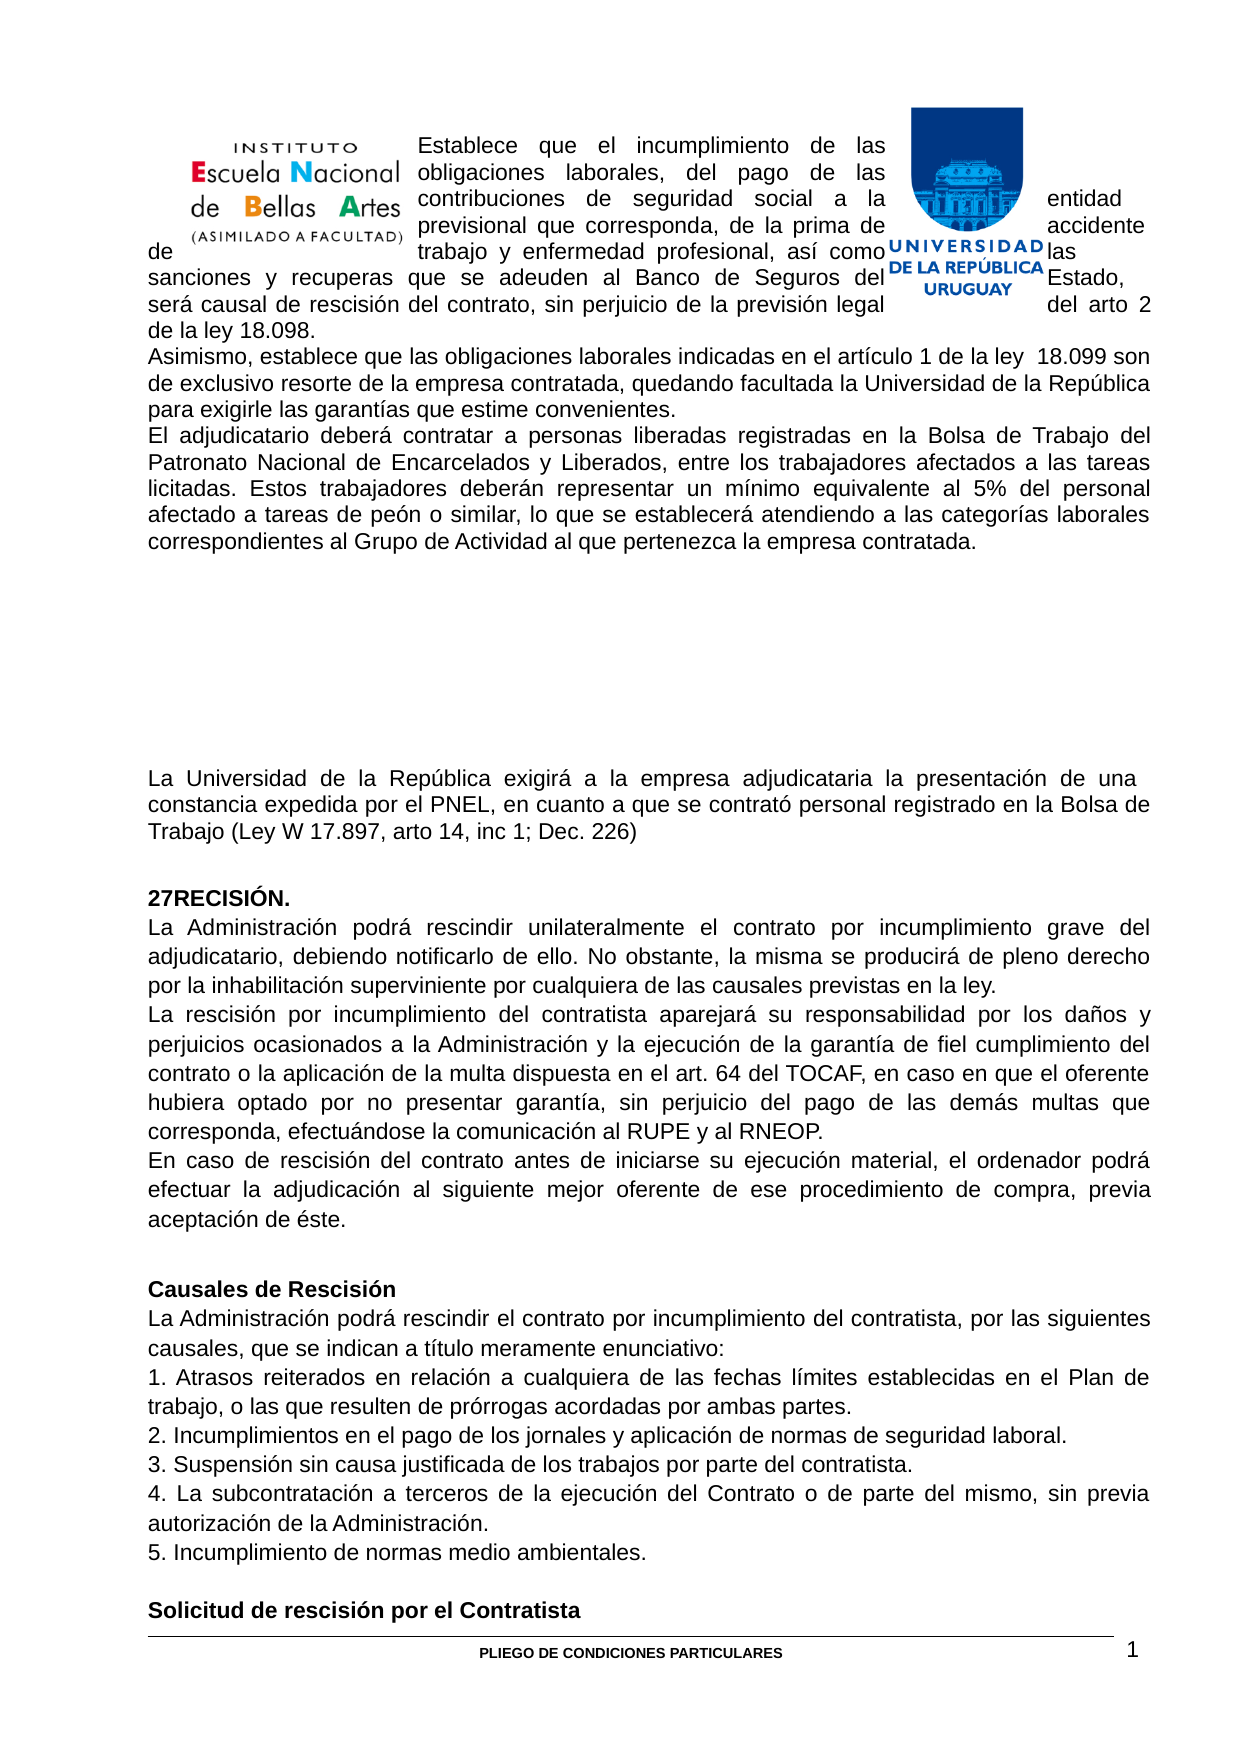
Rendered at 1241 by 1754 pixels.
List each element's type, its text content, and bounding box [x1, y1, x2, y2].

text El adjudicatario deberá contratar a personas liberadas registradas en la Bolsa de Trabajo del Patronato Nacional de Encarcelados y Liberados, entre los trabajadores afectados a las tareas licitadas. Estos trabajadores deberán representar un mínimo equivalente al 5% del personal afectado a tareas de peón o similar, lo que se establecerá atendiendo a las categorías laborales correspondientes al Grupo de Actividad al que pertenezca la empresa contratada. [148, 422, 1152, 554]
text 1. Atrasos reiterados en relación a cualquiera de las fechas límites establecidas en el Plan de trabajo, o las que resulten de prórrogas acordadas por ambas partes. [148, 1362, 1152, 1420]
text 5. Incumplimiento de normas medio ambientales. [148, 1537, 1152, 1566]
text En caso de rescisión del contrato antes de iniciarse su ejecución material, el ordenador podrá efectuar la adjudicación al siguiente mejor oferente de ese procedimiento de compra, previa aceptación de éste. [148, 1145, 1152, 1233]
text La Administración podrá rescindir unilateralmente el contrato por incumplimiento grave del adjudicatario, debiendo notificarlo de ello. No obstante, la misma se producirá de pleno derecho por la inhabilitación superviniente por cualquiera de las causales previstas en la ley. [148, 912, 1152, 999]
text Asimismo, establece que las obligaciones laborales indicadas en el artículo 1 de la ley 18.099 son de exclusivo resorte de la empresa contratada, quedando facultada la Universidad de la República para exigirle las garantías que estime convenientes. [148, 343, 1152, 422]
text Causales de Rescisión [148, 1274, 1152, 1303]
text La rescisión por incumplimiento del contratista aparejará su responsabilidad por los daños y perjuicios ocasionados a la Administración y la ejecución de la garantía de fiel cumplimiento del contrato o la aplicación de la multa dispuesta en el art. 64 del TOCAF, en caso en que el oferente hubiera optado por no presentar garantía, sin perjuicio del pago de las demás multas que corresponda, efectuándose la comunicación al RUPE y al RNEOP. [148, 999, 1152, 1145]
text Solicitud de rescisión por el Contratista [148, 1595, 1152, 1624]
text La Universidad de la República exigirá a la empresa adjudicataria la presentación de una constancia expedida por el PNEL, en cuanto a que se contrató personal registrado en la Bolsa de Trabajo (Ley W 17.897, arto 14, inc 1; Dec. 226) [148, 765, 1152, 844]
text 3. Suspensión sin causa justificada de los trabajos por parte del contratista. [148, 1449, 1152, 1478]
list RECISIÓN. [148, 883, 1152, 912]
text 2. Incumplimientos en el pago de los jornales y aplicación de normas de seguridad laboral. [148, 1420, 1152, 1449]
text 4. La subcontratación a terceros de la ejecución del Contrato o de parte del mismo, sin previa autorización de la Administración. [148, 1478, 1152, 1537]
text Establece que el incumplimiento de las obligaciones laborales, del pago de las contribuciones de seguridad social a la entidad previsional que corresponda, de la prima de accidente de trabajo y enfermedad profesional, así como las sanciones y recuperas que se adeuden al Banco de Seguros del Estado, será causal de rescisión del contrato, sin perjuicio de la previsión legal del arto 2 de la ley 18.098. [148, 132, 1152, 343]
text La Administración podrá rescindir el contrato por incumplimiento del contratista, por las siguientes causales, que se indican a título meramente enunciativo: [148, 1303, 1152, 1362]
